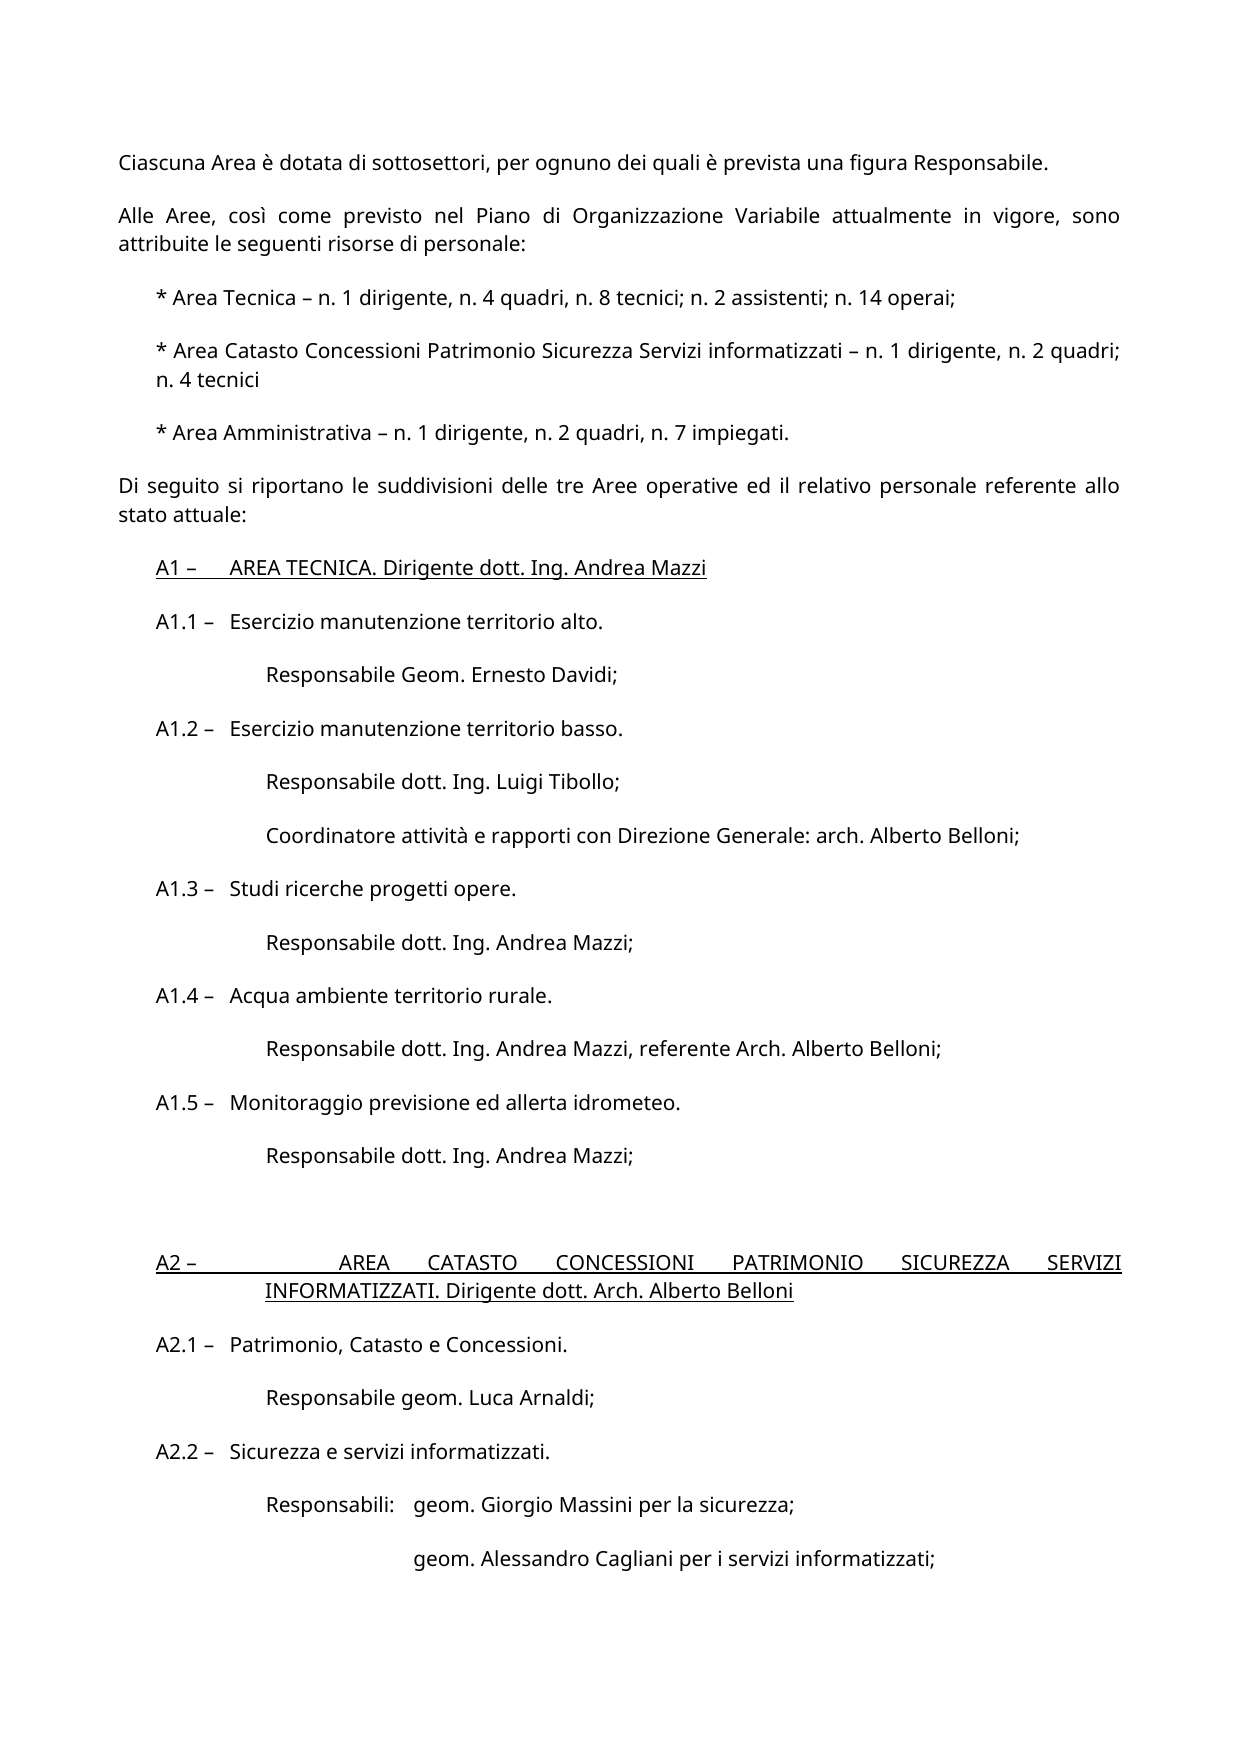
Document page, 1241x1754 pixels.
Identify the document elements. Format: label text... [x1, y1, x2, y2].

text Responsabile dott. Ing. Luigi Tibollo; [229, 767, 1122, 796]
text * Area Tecnica – n. 1 dirigente, n. 4 quadri, n. 8 tecnici; n. 2 assistenti; n. 14 operai; [156, 283, 1122, 311]
text A1.5 – Monitoraggio previsione ed allerta idrometeo. [156, 1088, 1122, 1116]
text Responsabile dott. Ing. Andrea Mazzi; [229, 1141, 1122, 1170]
text Responsabile dott. Ing. Andrea Mazzi, referente Arch. Alberto Belloni; [229, 1034, 1122, 1063]
text Coordinatore attività e rapporti con Direzione Generale: arch. Alberto Belloni; [229, 821, 1122, 849]
text A2 – AREA CATASTO CONCESSIONI PATRIMONIO SICUREZZA SERVIZI [156, 1248, 1122, 1272]
text A1 – AREA TECNICA. Dirigente dott. Ing. Andrea Mazzi [156, 553, 1122, 582]
text * Area Amministrativa – n. 1 dirigente, n. 2 quadri, n. 7 impiegati. [156, 418, 1122, 447]
text INFORMATIZZATI. Dirigente dott. Arch. Alberto Belloni [156, 1274, 1122, 1305]
text A2.2 – Sicurezza e servizi informatizzati. [156, 1437, 1122, 1465]
text * Area Catasto Concessioni Patrimonio Sicurezza Servizi informatizzati – n. 1 dirigente, n. 2 quadri; n. 4 tecnici [156, 336, 1122, 393]
text A1.4 – Acqua ambiente territorio rurale. [156, 981, 1122, 1009]
text Responsabile geom. Luca Arnaldi; [229, 1383, 1122, 1412]
text A1.3 – Studi ricerche progetti opere. [156, 874, 1122, 903]
text A2.1 – Patrimonio, Catasto e Concessioni. [156, 1330, 1122, 1358]
text Alle Aree, così come previsto nel Piano di Organizzazione Variabile attualmente in vigore, sono attribuite le seguenti risorse di personale: [118, 201, 1122, 258]
text geom. Alessandro Cagliani per i servizi informatizzati; [413, 1544, 1122, 1572]
text Responsabile Geom. Ernesto Davidi; [229, 660, 1122, 689]
text A1.2 – Esercizio manutenzione territorio basso. [156, 714, 1122, 742]
text Di seguito si riportano le suddivisioni delle tre Aree operative ed il relativo personale referente allo stato attuale: [118, 472, 1122, 528]
text Responsabile dott. Ing. Andrea Mazzi; [192, 928, 1122, 956]
text Ciascuna Area è dotata di sottosettori, per ognuno dei quali è prevista una figura Responsabile. [118, 148, 1122, 176]
text A1.1 – Esercizio manutenzione territorio alto. [156, 607, 1122, 635]
text Responsabili: geom. Giorgio Massini per la sicurezza; [192, 1490, 1122, 1519]
